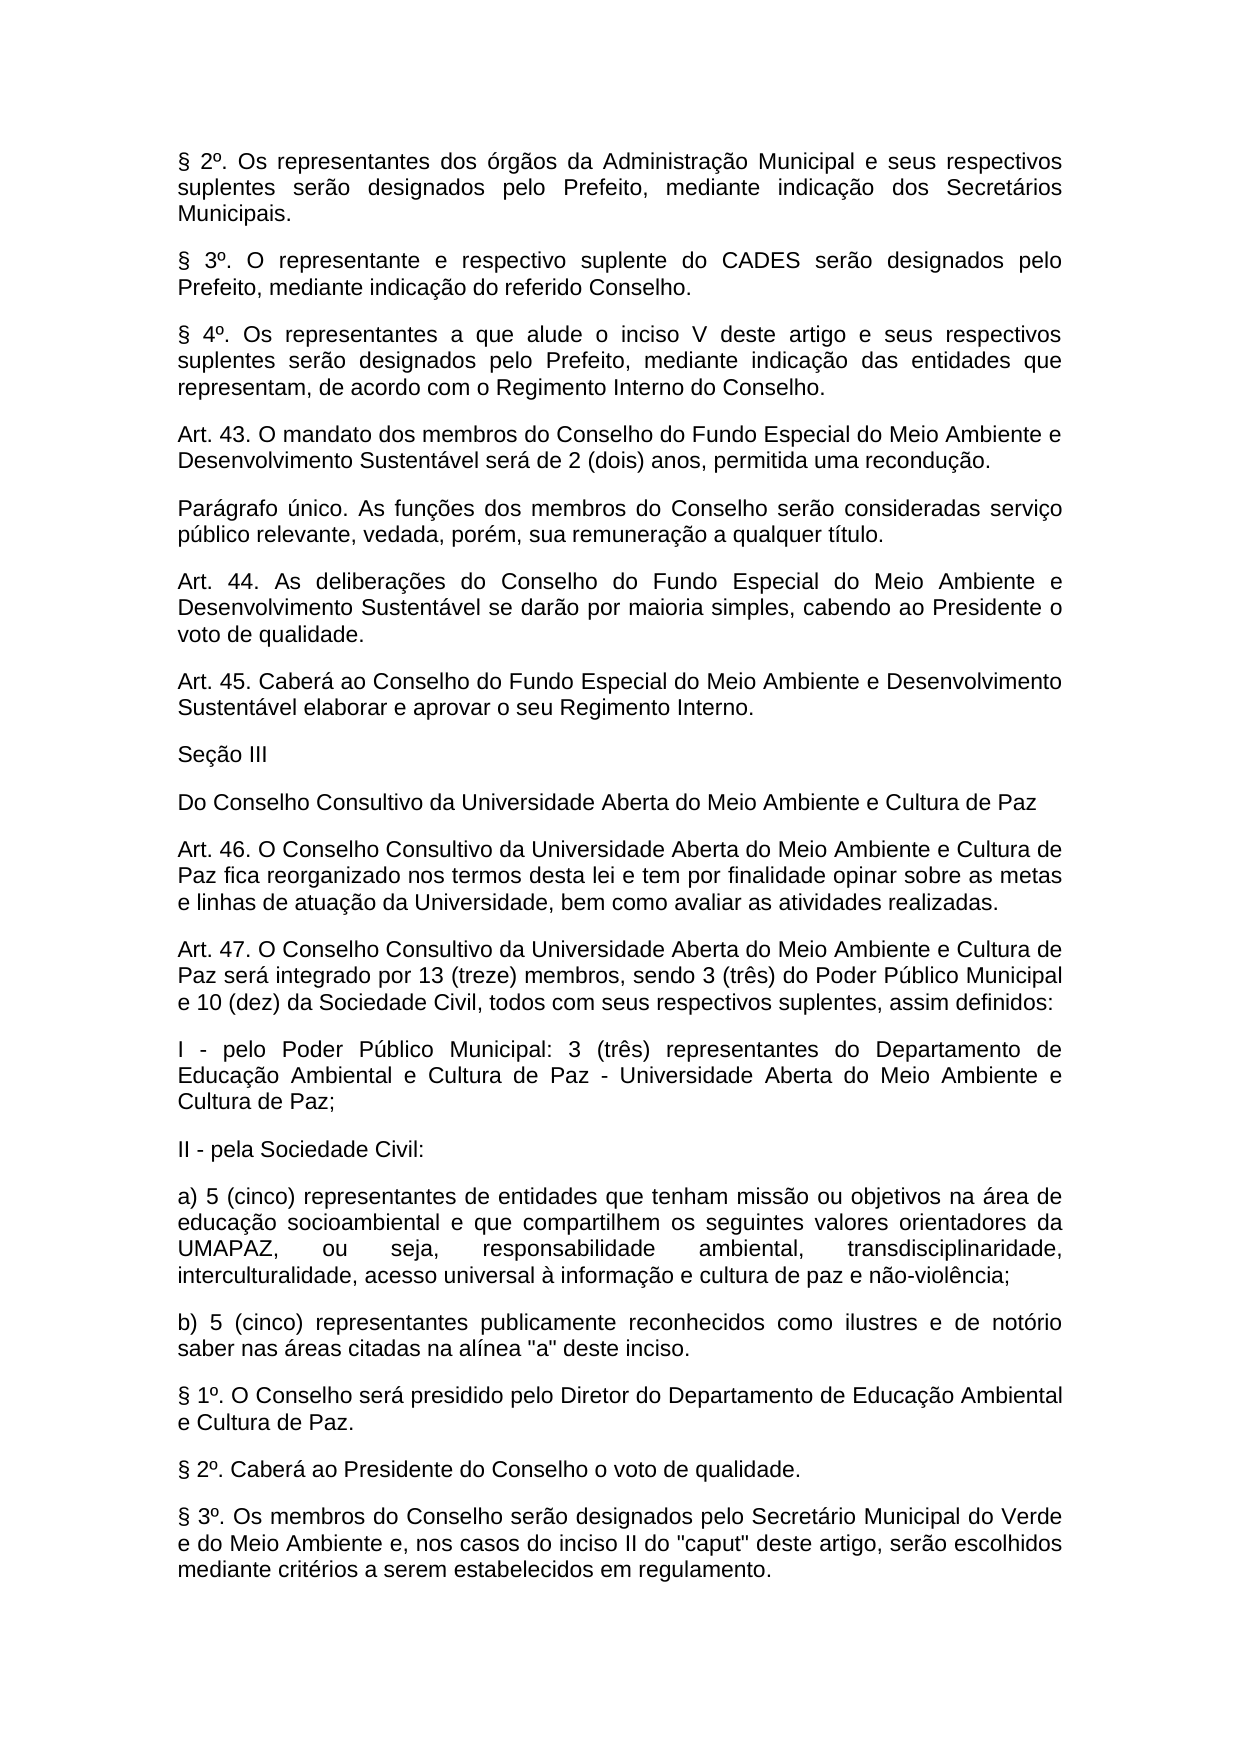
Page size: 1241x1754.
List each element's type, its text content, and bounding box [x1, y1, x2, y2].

text § 3º. O representante e respectivo suplente do CADES serão designados pelo Prefeito, mediante indicação do referido Conselho. [177, 247, 1063, 300]
text § 3º. Os membros do Conselho serão designados pelo Secretário Municipal do Verde e do Meio Ambiente e, nos casos do inciso II do "caput" deste artigo, serão escolhidos mediante critérios a serem estabelecidos em regulamento. [177, 1503, 1063, 1582]
text Parágrafo único. As funções dos membros do Conselho serão consideradas serviço público relevante, vedada, porém, sua remuneração a qualquer título. [177, 494, 1063, 547]
text Art. 47. O Conselho Consultivo da Universidade Aberta do Meio Ambiente e Cultura de Paz será integrado por 13 (treze) membros, sendo 3 (três) do Poder Público Municipal e 10 (dez) da Sociedade Civil, todos com seus respectivos suplentes, assim definidos: [177, 936, 1063, 1015]
text I - pelo Poder Público Municipal: 3 (três) representantes do Departamento de Educação Ambiental e Cultura de Paz - Universidade Aberta do Meio Ambiente e Cultura de Paz; [177, 1036, 1063, 1115]
text § 1º. O Conselho será presidido pelo Diretor do Departamento de Educação Ambiental e Cultura de Paz. [177, 1382, 1063, 1435]
text § 2º. Os representantes dos órgãos da Administração Municipal e seus respectivos suplentes serão designados pelo Prefeito, mediante indicação dos Secretários Municipais. [177, 148, 1063, 227]
text Art. 46. O Conselho Consultivo da Universidade Aberta do Meio Ambiente e Cultura de Paz fica reorganizado nos termos desta lei e tem por finalidade opinar sobre as metas e linhas de atuação da Universidade, bem como avaliar as atividades realizadas. [177, 836, 1063, 915]
text Art. 45. Caberá ao Conselho do Fundo Especial do Meio Ambiente e Desenvolvimento Sustentável elaborar e aprovar o seu Regimento Interno. [177, 668, 1063, 721]
text Art. 44. As deliberações do Conselho do Fundo Especial do Meio Ambiente e Desenvolvimento Sustentável se darão por maioria simples, cabendo ao Presidente o voto de qualidade. [177, 568, 1063, 647]
text a) 5 (cinco) representantes de entidades que tenham missão ou objetivos na área de educação socioambiental e que compartilhem os seguintes valores orientadores da UMAPAZ, ou seja, responsabilidade ambiental, transdisciplinaridade, interculturalidade, acesso universal à informação e cultura de paz e não-violência; [177, 1183, 1063, 1288]
text § 4º. Os representantes a que alude o inciso V deste artigo e seus respectivos suplentes serão designados pelo Prefeito, mediante indicação das entidades que representam, de acordo com o Regimento Interno do Conselho. [177, 321, 1063, 400]
text b) 5 (cinco) representantes publicamente reconhecidos como ilustres e de notório saber nas áreas citadas na alínea "a" deste inciso. [177, 1309, 1063, 1362]
text Seção III [177, 741, 1063, 768]
text Art. 43. O mandato dos membros do Conselho do Fundo Especial do Meio Ambiente e Desenvolvimento Sustentável será de 2 (dois) anos, permitida uma recondução. [177, 421, 1063, 474]
text § 2º. Caberá ao Presidente do Conselho o voto de qualidade. [177, 1456, 1063, 1482]
text Do Conselho Consultivo da Universidade Aberta do Meio Ambiente e Cultura de Paz [177, 789, 1063, 815]
text II - pela Sociedade Civil: [177, 1136, 1063, 1162]
